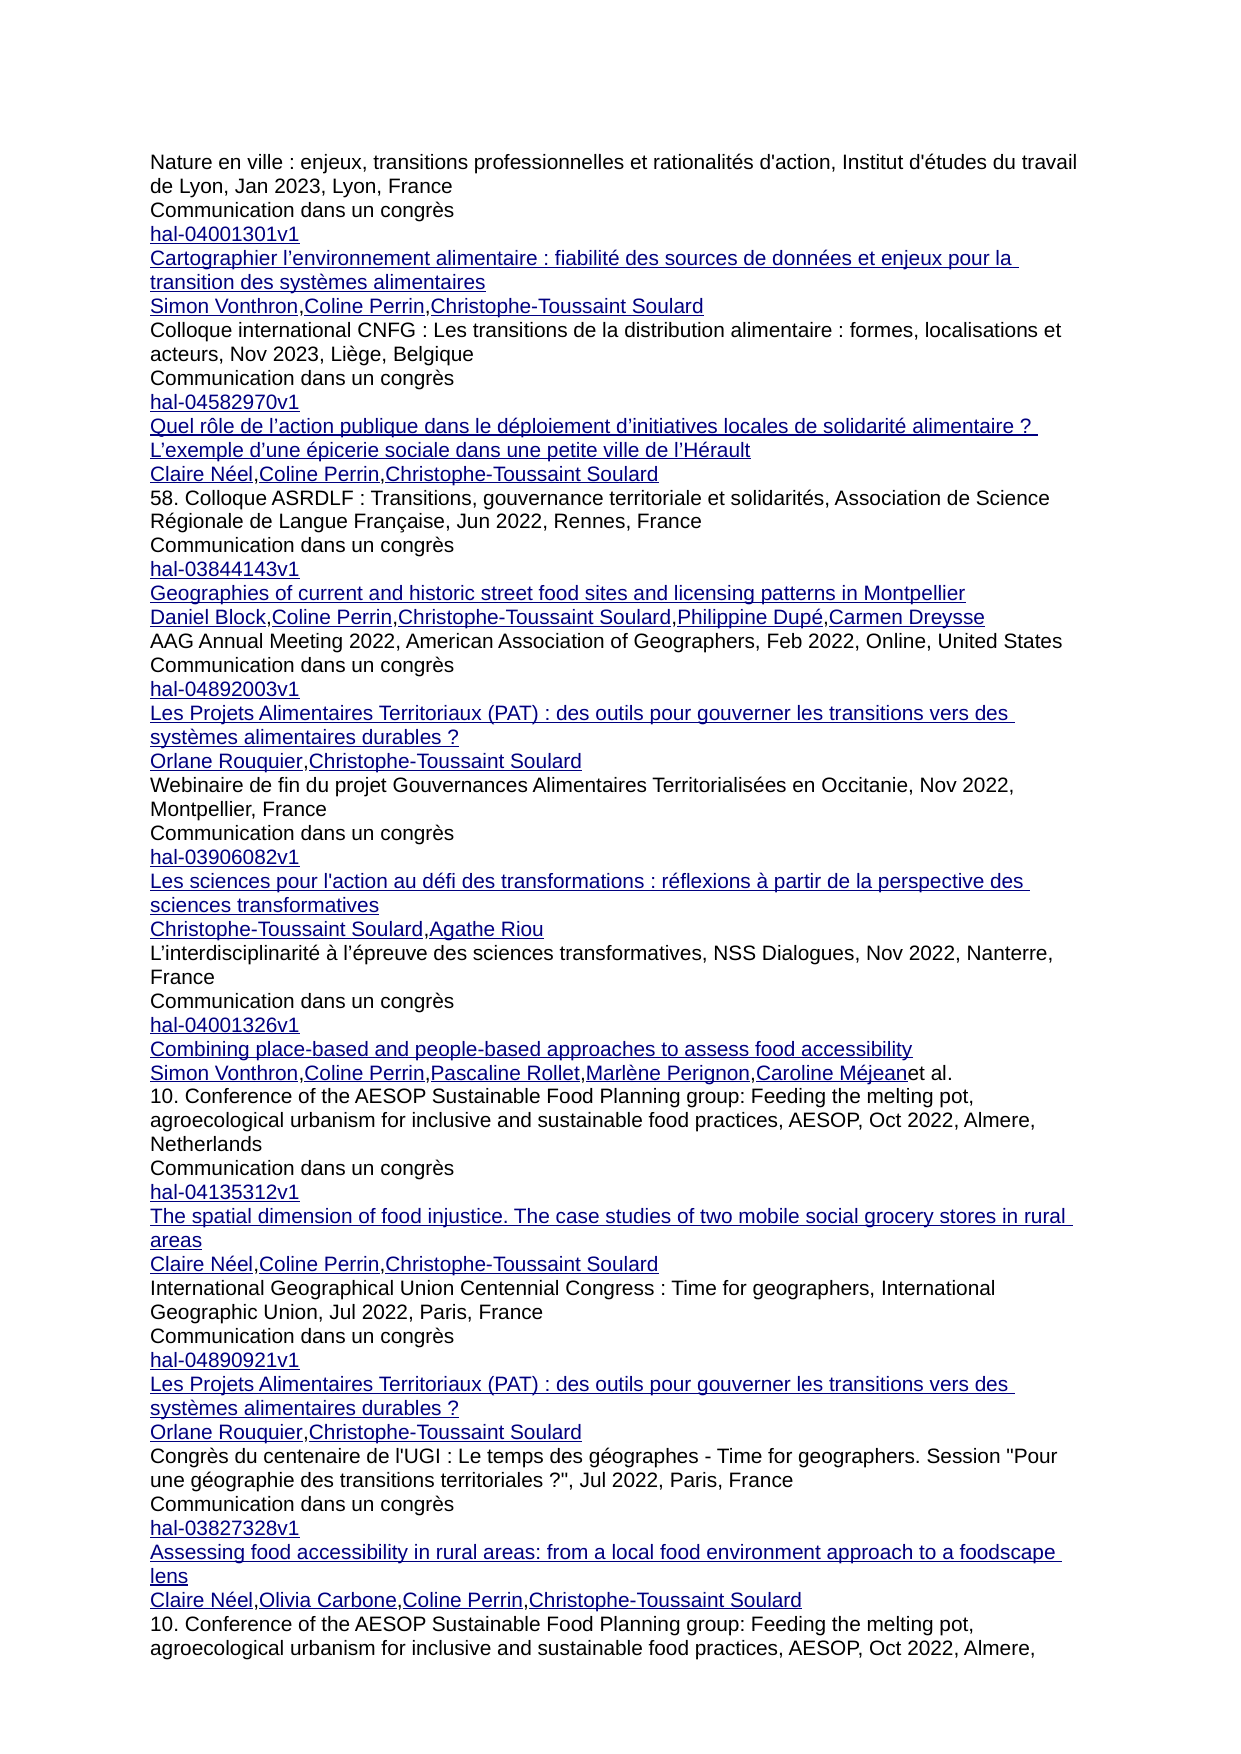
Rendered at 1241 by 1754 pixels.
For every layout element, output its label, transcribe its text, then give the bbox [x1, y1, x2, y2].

table_cell Nature en ville : enjeux, transitions professionnelles et rationalités d'action, Institut d'études du travail de Lyon, Jan 2023, Lyon, France Communication dans un congrès hal-04001301v1 [150, 150, 1090, 246]
table_cell The spatial dimension of food injustice. The case studies of two mobile social grocery stores in rural areas Claire Néel,Coline Perrin,Christophe-Toussaint Soulard International Geographical Union Centennial Congress : Time for geographers, International Geographic Union, Jul 2022, Paris, France Communication dans un congrès hal-04890921v1 [150, 1204, 1090, 1372]
table_cell Les Projets Alimentaires Territoriaux (PAT) : des outils pour gouverner les transitions vers des systèmes alimentaires durables ? Orlane Rouquier,Christophe-Toussaint Soulard Congrès du centenaire de l'UGI : Le temps des géographes - Time for geographers. Session "Pour une géographie des transitions territoriales ?", Jul 2022, Paris, France Communication dans un congrès hal-03827328v1 [150, 1372, 1090, 1539]
table_cell Quel rôle de l’action publique dans le déploiement d’initiatives locales de solidarité alimentaire ? L’exemple d’une épicerie sociale dans une petite ville de l’Hérault Claire Néel,Coline Perrin,Christophe-Toussaint Soulard 58. Colloque ASRDLF : Transitions, gouvernance territoriale et solidarités, Association de Science Régionale de Langue Française, Jun 2022, Rennes, France Communication dans un congrès hal-03844143v1 [150, 414, 1090, 581]
table_cell Geographies of current and historic street food sites and licensing patterns in Montpellier Daniel Block,Coline Perrin,Christophe-Toussaint Soulard,Philippine Dupé,Carmen Dreysse AAG Annual Meeting 2022, American Association of Geographers, Feb 2022, Online, United States Communication dans un congrès hal-04892003v1 [150, 581, 1090, 701]
table_cell Les sciences pour l'action au défi des transformations : réflexions à partir de la perspective des sciences transformatives Christophe-Toussaint Soulard,Agathe Riou L’interdisciplinarité à l’épreuve des sciences transformatives, NSS Dialogues, Nov 2022, Nanterre, France Communication dans un congrès hal-04001326v1 [150, 869, 1090, 1036]
table_cell Combining place-based and people-based approaches to assess food accessibility Simon Vonthron,Coline Perrin,Pascaline Rollet,Marlène Perignon,Caroline Méjeanet al. 10. Conference of the AESOP Sustainable Food Planning group: Feeding the melting pot, agroecological urbanism for inclusive and sustainable food practices, AESOP, Oct 2022, Almere, Netherlands Communication dans un congrès hal-04135312v1 [150, 1036, 1090, 1204]
table_cell Cartographier l’environnement alimentaire : fiabilité des sources de données et enjeux pour la transition des systèmes alimentaires Simon Vonthron,Coline Perrin,Christophe-Toussaint Soulard Colloque international CNFG : Les transitions de la distribution alimentaire : formes, localisations et acteurs, Nov 2023, Liège, Belgique Communication dans un congrès hal-04582970v1 [150, 246, 1090, 413]
table_cell Les Projets Alimentaires Territoriaux (PAT) : des outils pour gouverner les transitions vers des systèmes alimentaires durables ? Orlane Rouquier,Christophe-Toussaint Soulard Webinaire de fin du projet Gouvernances Alimentaires Territorialisées en Occitanie, Nov 2022, Montpellier, France Communication dans un congrès hal-03906082v1 [150, 701, 1090, 869]
table_cell Assessing food accessibility in rural areas: from a local food environment approach to a foodscape lens Claire Néel,Olivia Carbone,Coline Perrin,Christophe-Toussaint Soulard 10. Conference of the AESOP Sustainable Food Planning group: Feeding the melting pot, agroecological urbanism for inclusive and sustainable food practices, AESOP, Oct 2022, Almere, [150, 1540, 1090, 1659]
